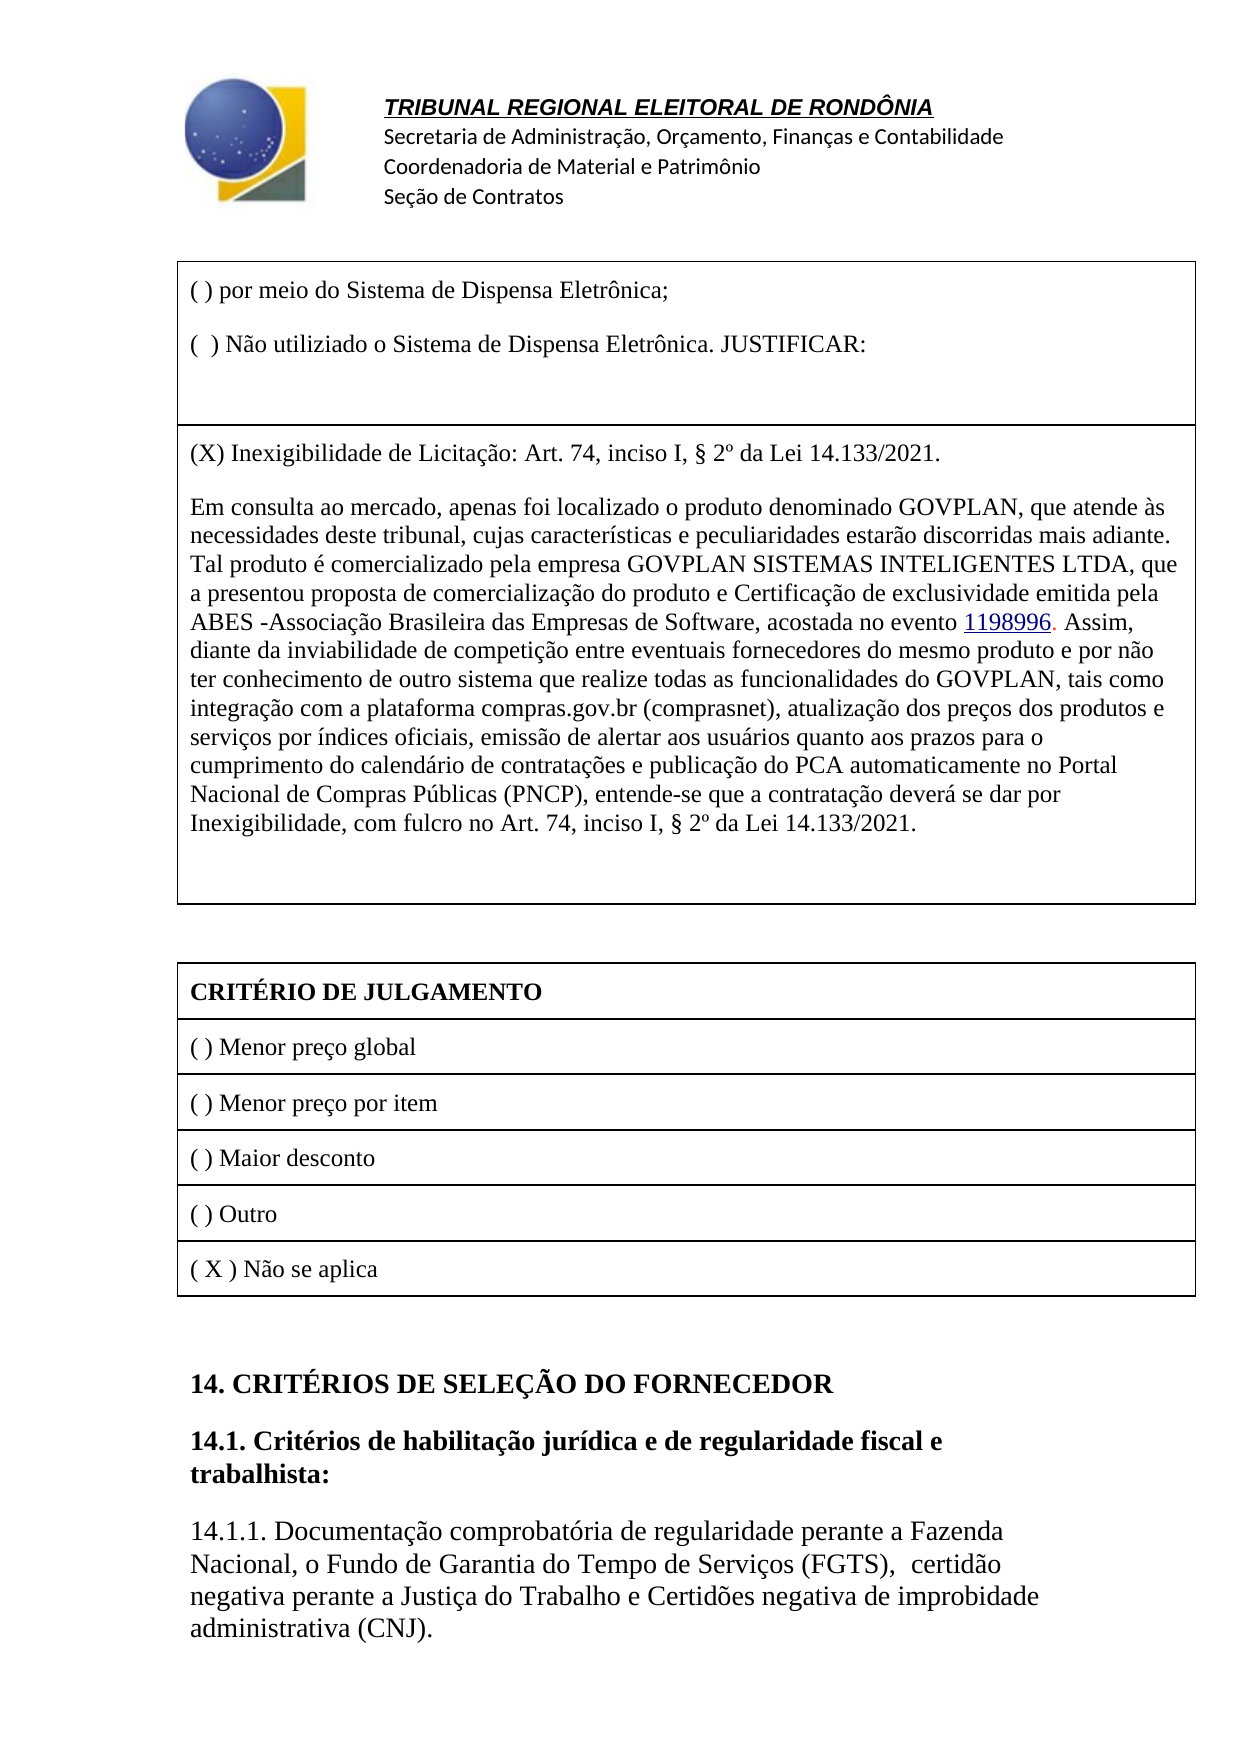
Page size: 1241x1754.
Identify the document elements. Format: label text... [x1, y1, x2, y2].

table_cell ( ) Maior desconto [178, 1131, 1195, 1184]
table_cell ( ) Menor preço global [178, 1020, 1195, 1073]
text 14.1.1. Documentação comprobatória de regularidade perante a Fazenda Nacional, o Fundo de Garantia do Tempo de Serviços (FGTS), certidão negativa perante a Justiça do Trabalho e Certidões negativa de improbidade administrativa (CNJ). [190, 1514, 1051, 1644]
table_cell ( ) Menor preço por item [178, 1075, 1195, 1129]
text 14. CRITÉRIOS DE SELEÇÃO DO FORNECEDOR [190, 1367, 1051, 1399]
table_cell ( X ) Não se aplica [178, 1242, 1195, 1295]
table_cell ( ) por meio do Sistema de Dispensa Eletrônica; ( ) Não utiliziado o Sistema de Dispensa Eletrônica. JUSTIFICAR: [178, 262, 1195, 424]
table_header CRITÉRIO DE JULGAMENTO [178, 964, 1195, 1018]
table_cell ( ) Outro [178, 1186, 1195, 1240]
text 14.1. Critérios de habilitação jurídica e de regularidade fiscal e trabalhista: [190, 1424, 1051, 1489]
table_cell (X) Inexigibilidade de Licitação: Art. 74, inciso I, § 2º da Lei 14.133/2021. Em consulta ao mercado, apenas foi localizado o produto denominado GOVPLAN, que atende às necessidades deste tribunal, cujas características e peculiaridades estarão discorridas mais adiante. Tal produto é comercializado pela empresa GOVPLAN SISTEMAS INTELIGENTES LTDA, que a presentou proposta de comercialização do produto e Certificação de exclusividade emitida pela ABES -Associação Brasileira das Empresas de Software, acostada no evento 1198996. Assim, diante da inviabilidade de competição entre eventuais fornecedores do mesmo produto e por não ter conhecimento de outro sistema que realize todas as funcionalidades do GOVPLAN, tais como integração com a plataforma compras.gov.br (comprasnet), atualização dos preços dos produtos e serviços por índices oficiais, emissão de alertar aos usuários quanto aos prazos para o cumprimento do calendário de contratações e publicação do PCA automaticamente no Portal Nacional de Compras Públicas (PNCP), entende-se que a contratação deverá se dar por Inexigibilidade, com fulcro no Art. 74, inciso I, § 2º da Lei 14.133/2021. [178, 426, 1195, 903]
